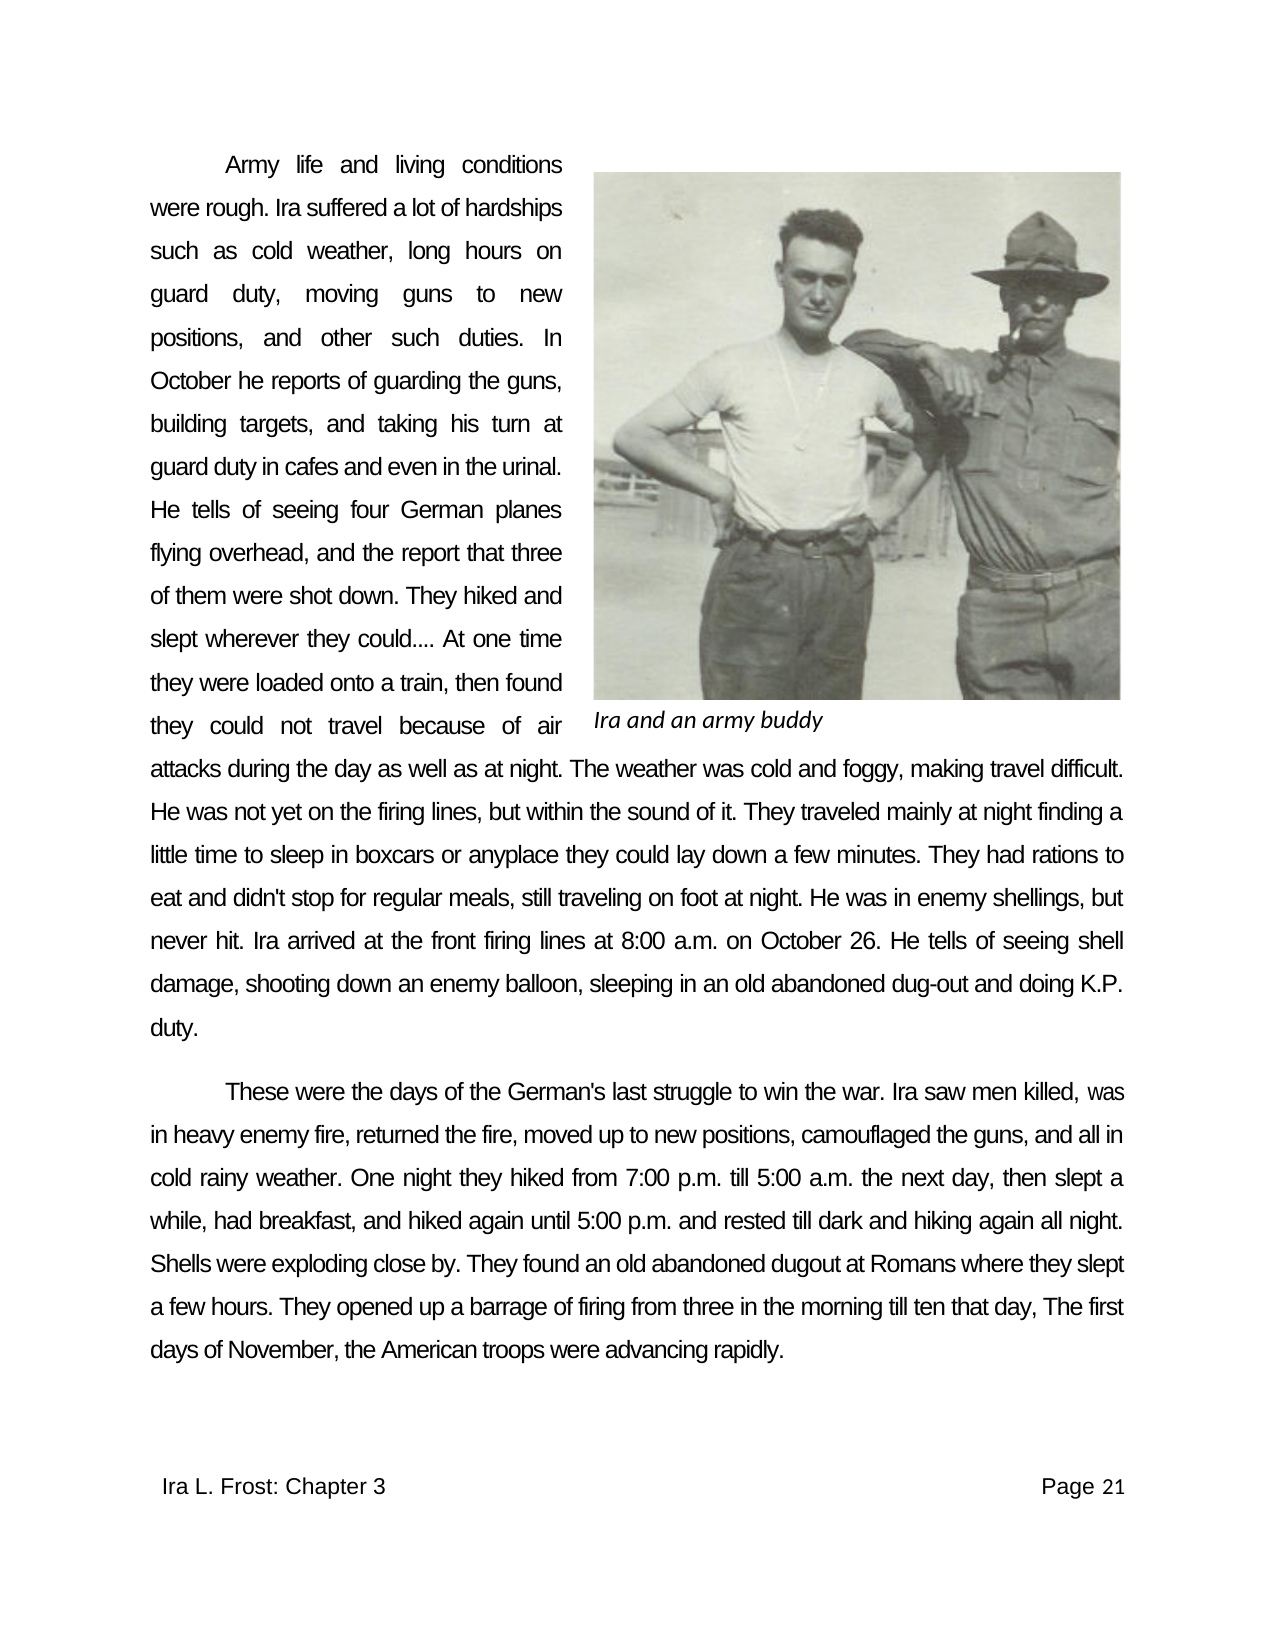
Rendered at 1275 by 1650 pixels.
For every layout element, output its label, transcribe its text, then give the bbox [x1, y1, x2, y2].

text Army life and living conditions were rough. Ira suffered a lot of hardships such as cold weather, long hours on guard duty, moving guns to new positions, and other such duties. In October he reports of guarding the guns, building targets, and taking his turn at guard duty in cafes and even in the urinal. He tells of seeing four German planes flying overhead, and the report that three of them were shot down. They hiked and slept wherever they could.... At one time they were loaded onto a train, then found they could not travel because of air attacks during the day as well as at night. The weather was cold and foggy, making travel difficult. He was not yet on the firing lines, but within the sound of it. They traveled mainly at night finding a little time to sleep in boxcars or anyplace they could lay down a few minutes. They had rations to eat and didn't stop for regular meals, still traveling on foot at night. He was in enemy shellings, but never hit. Ira arrived at the front firing lines at 8:00 a.m. on October 26. He tells of seeing shell damage, shooting down an enemy balloon, sleeping in an old abandoned dug-out and doing K.P. duty. [150, 150, 1125, 1041]
text These were the days of the German's last struggle to win the war. Ira saw men killed, was in heavy enemy fire, returned the fire, moved up to new positions, camouflaged the guns, and all in cold rainy weather. One night they hiked from 7:00 p.m. till 5:00 a.m. the next day, then slept a while, had breakfast, and hiked again until 5:00 p.m. and rested till dark and hiking again all night. Shells were exploding close by. They found an old abandoned dugout at Romans where they slept a few hours. They opened up a barrage of firing from three in the morning till ten that day, The first days of November, the American troops were advancing rapidly. [150, 1076, 1125, 1364]
text Ira and an army buddy [593, 700, 1121, 734]
picture [593, 172, 1122, 700]
